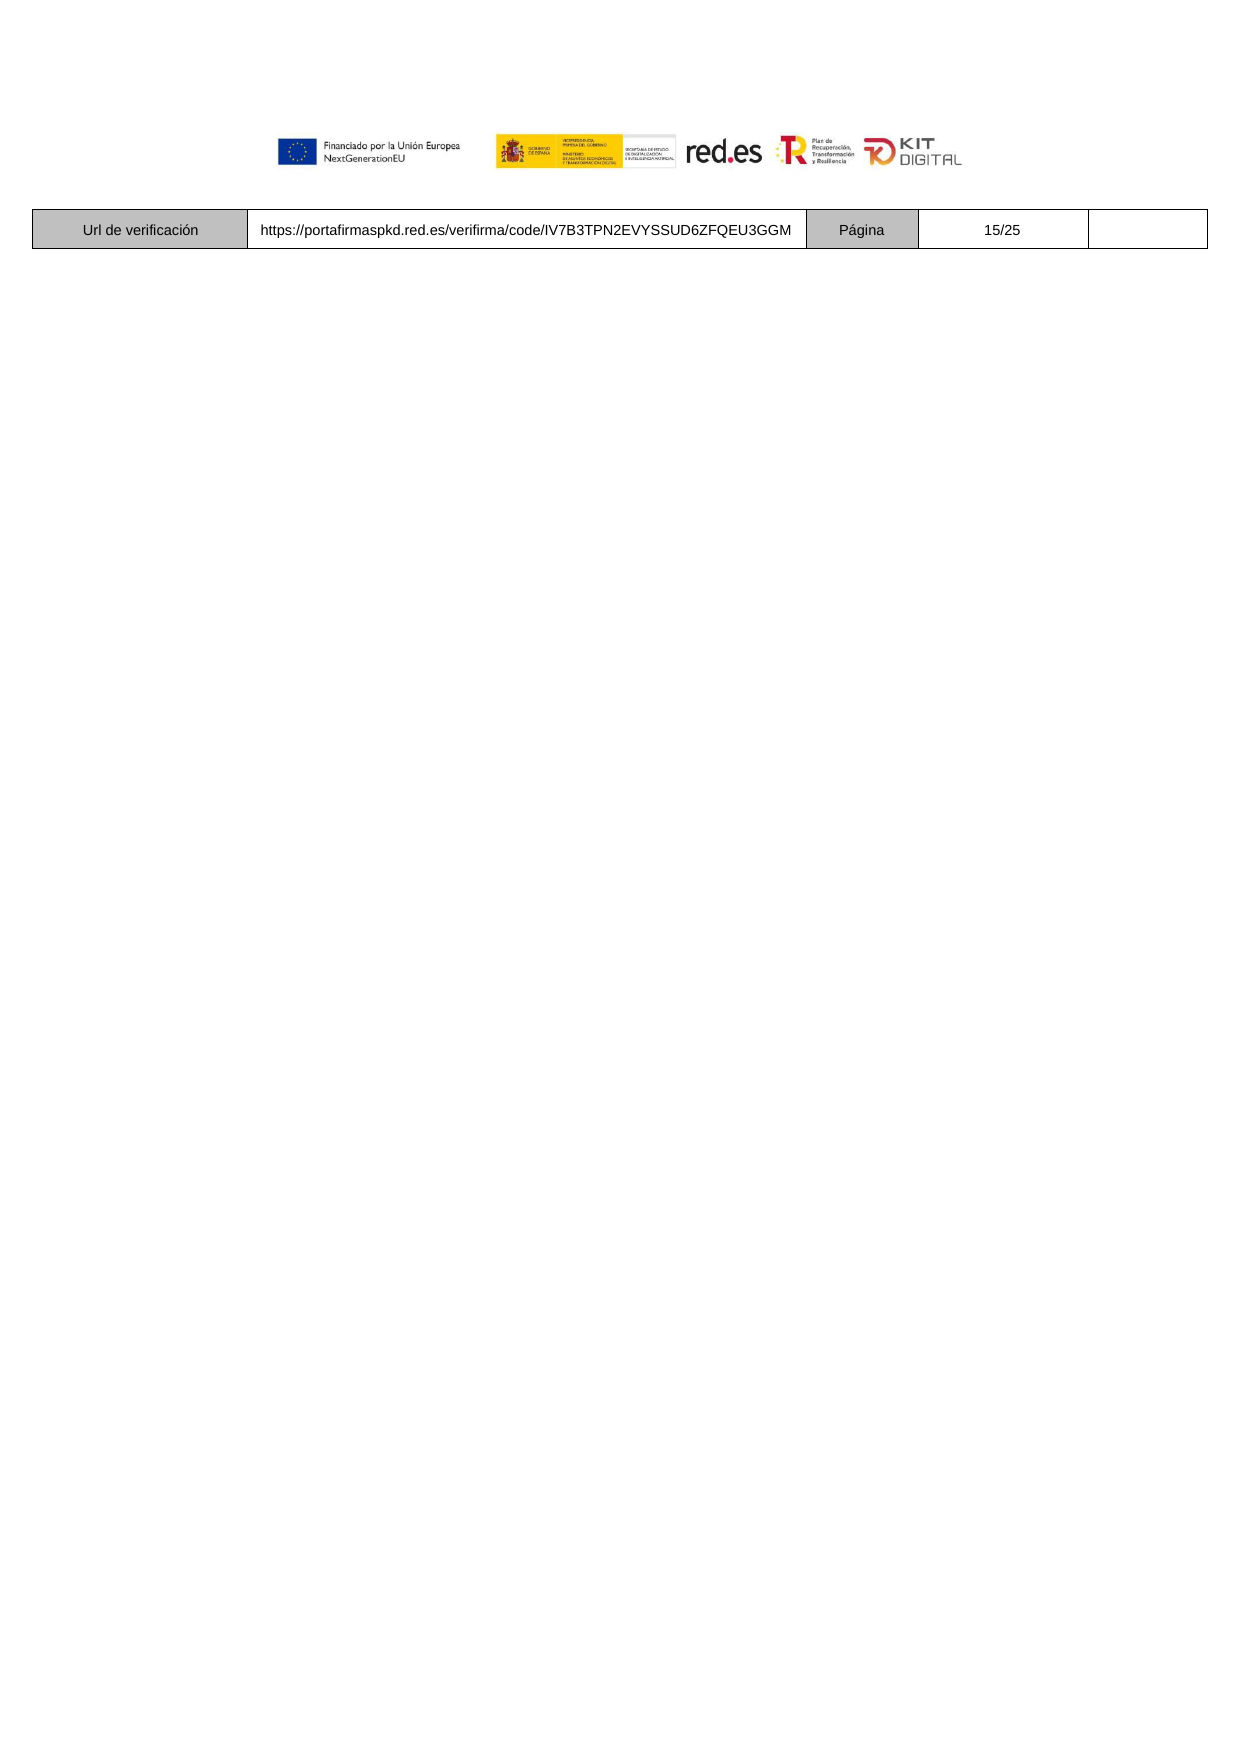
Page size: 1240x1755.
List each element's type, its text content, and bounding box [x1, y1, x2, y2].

table_header [1089, 210, 1207, 248]
table_cell Url de verificación [33, 210, 247, 248]
table_cell 15/25 [919, 210, 1088, 248]
table_cell https://portafirmaspkd.red.es/verifirma/code/IV7B3TPN2EVYSSUD6ZFQEU3GGM [248, 210, 806, 248]
table_cell Página [807, 210, 918, 248]
